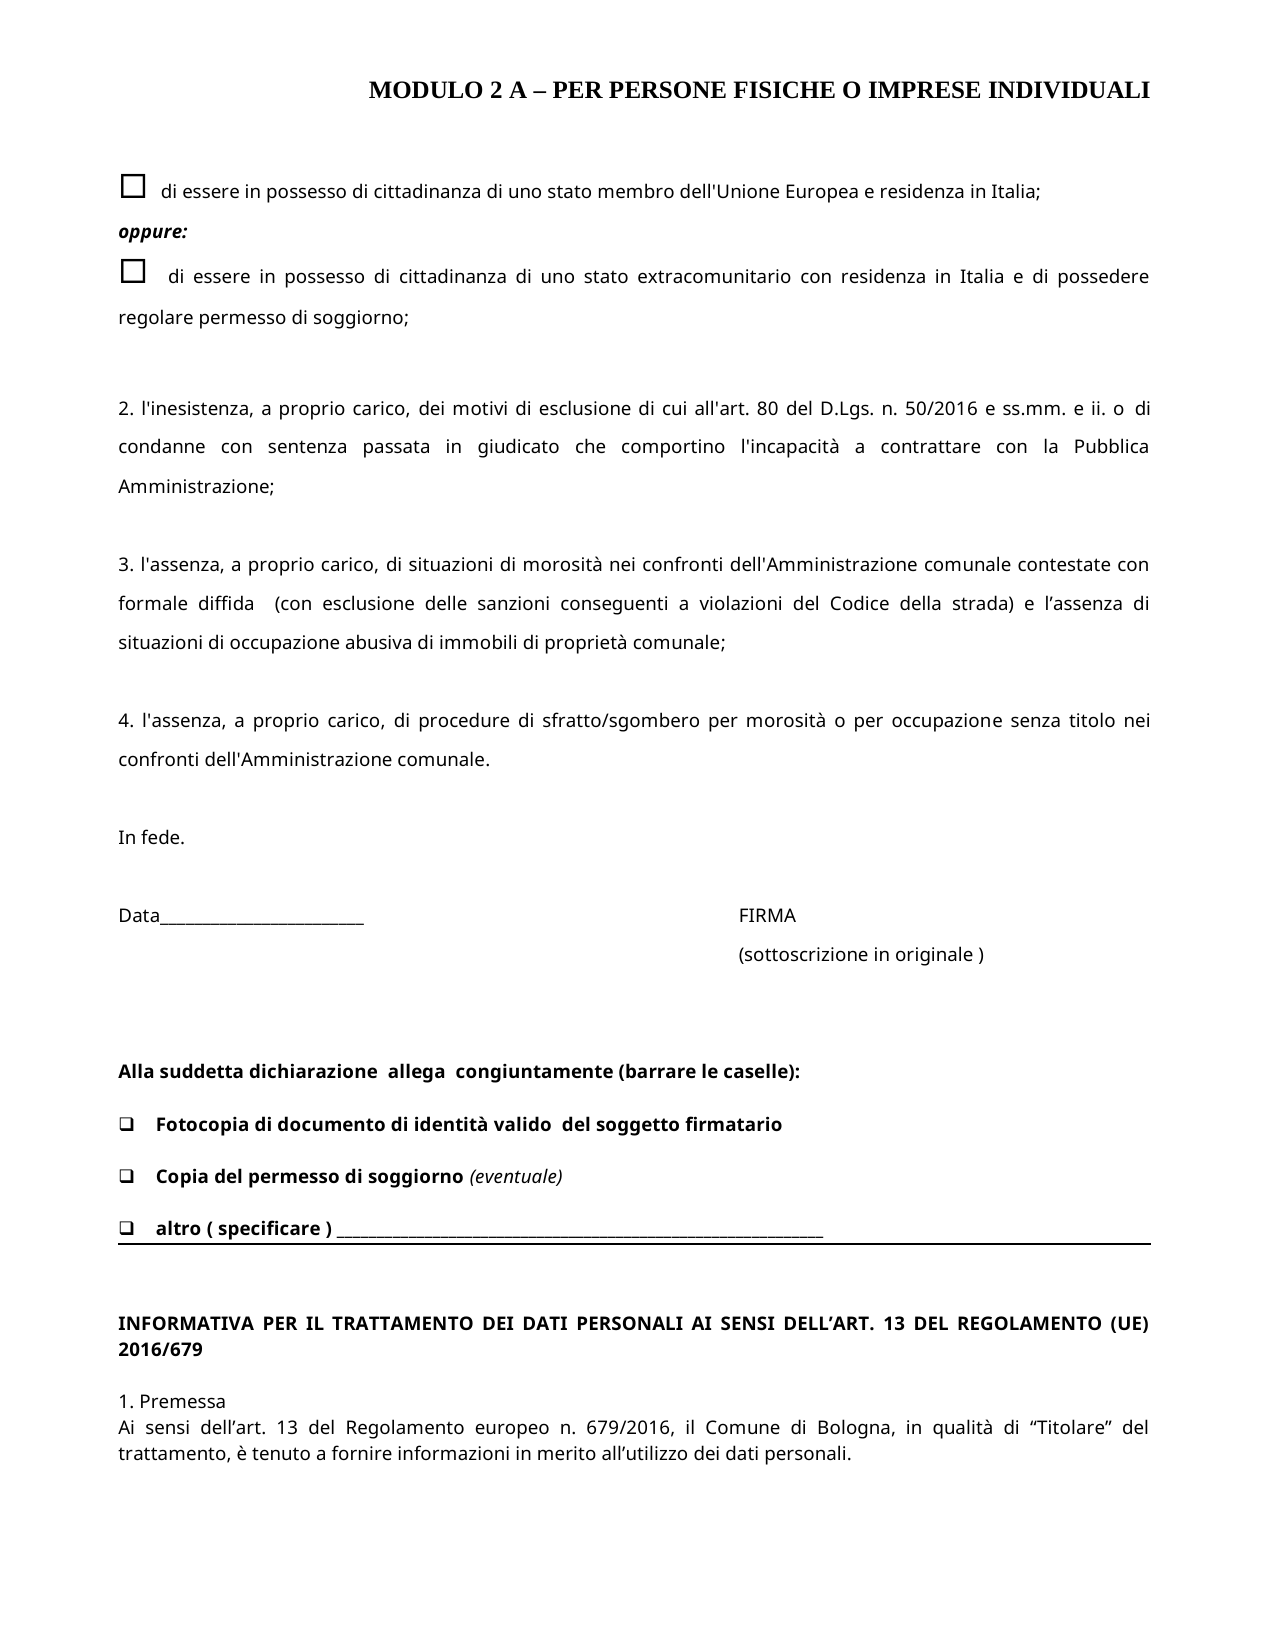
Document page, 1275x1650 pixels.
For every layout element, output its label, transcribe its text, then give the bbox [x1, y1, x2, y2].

text 1. Premessa [118, 1388, 1151, 1414]
list Fotocopia di documento di identità valido del soggetto firmatario [118, 1111, 1151, 1137]
list Copia del permesso di soggiorno (eventuale) [118, 1163, 1151, 1189]
text  di essere in possesso di cittadinanza di uno stato membro dell'Unione Europea e residenza in Italia; [118, 148, 1151, 205]
text INFORMATIVA PER IL TRATTAMENTO DEI DATI PERSONALI AI SENSI DELL’ART. 13 DEL REGOLAMENTO (UE) 2016/679 [118, 1310, 1151, 1362]
text 2. l'inesistenza, a proprio carico, dei motivi di esclusione di cui all'art. 80 del D.Lgs. n. 50/2016 e ss.mm. e ii. o di condanne con sentenza passata in giudicato che comportino l'incapacità a contrattare con la Pubblica Amministrazione; [118, 394, 1151, 498]
text Ai sensi dell’art. 13 del Regolamento europeo n. 679/2016, il Comune di Bologna, in qualità di “Titolare” del trattamento, è tenuto a fornire informazioni in merito all’utilizzo dei dati personali. [118, 1414, 1151, 1466]
list altro ( specificare ) _____________________________________________________________ [118, 1215, 1151, 1243]
text (sottoscrizione in originale ) [118, 941, 1151, 967]
text oppure:  di essere in possesso di cittadinanza di uno stato extracomunitario con residenza in Italia e di possedere regolare permesso di soggiorno; [118, 218, 1151, 330]
text In fede. [118, 824, 1151, 850]
text 3. l'assenza, a proprio carico, di situazioni di morosità nei confronti dell'Amministrazione comunale contestate con formale diffida (con esclusione delle sanzioni conseguenti a violazioni del Codice della strada) e l’assenza di situazioni di occupazione abusiva di immobili di proprietà comunale; [118, 551, 1151, 655]
text Data________________________ FIRMA [118, 902, 1151, 928]
text 4. l'assenza, a proprio carico, di procedure di sfratto/sgombero per morosità o per occupazione senza titolo nei confronti dell'Amministrazione comunale. [118, 707, 1151, 772]
text Alla suddetta dichiarazione allega congiuntamente (barrare le caselle): [118, 1058, 1151, 1084]
